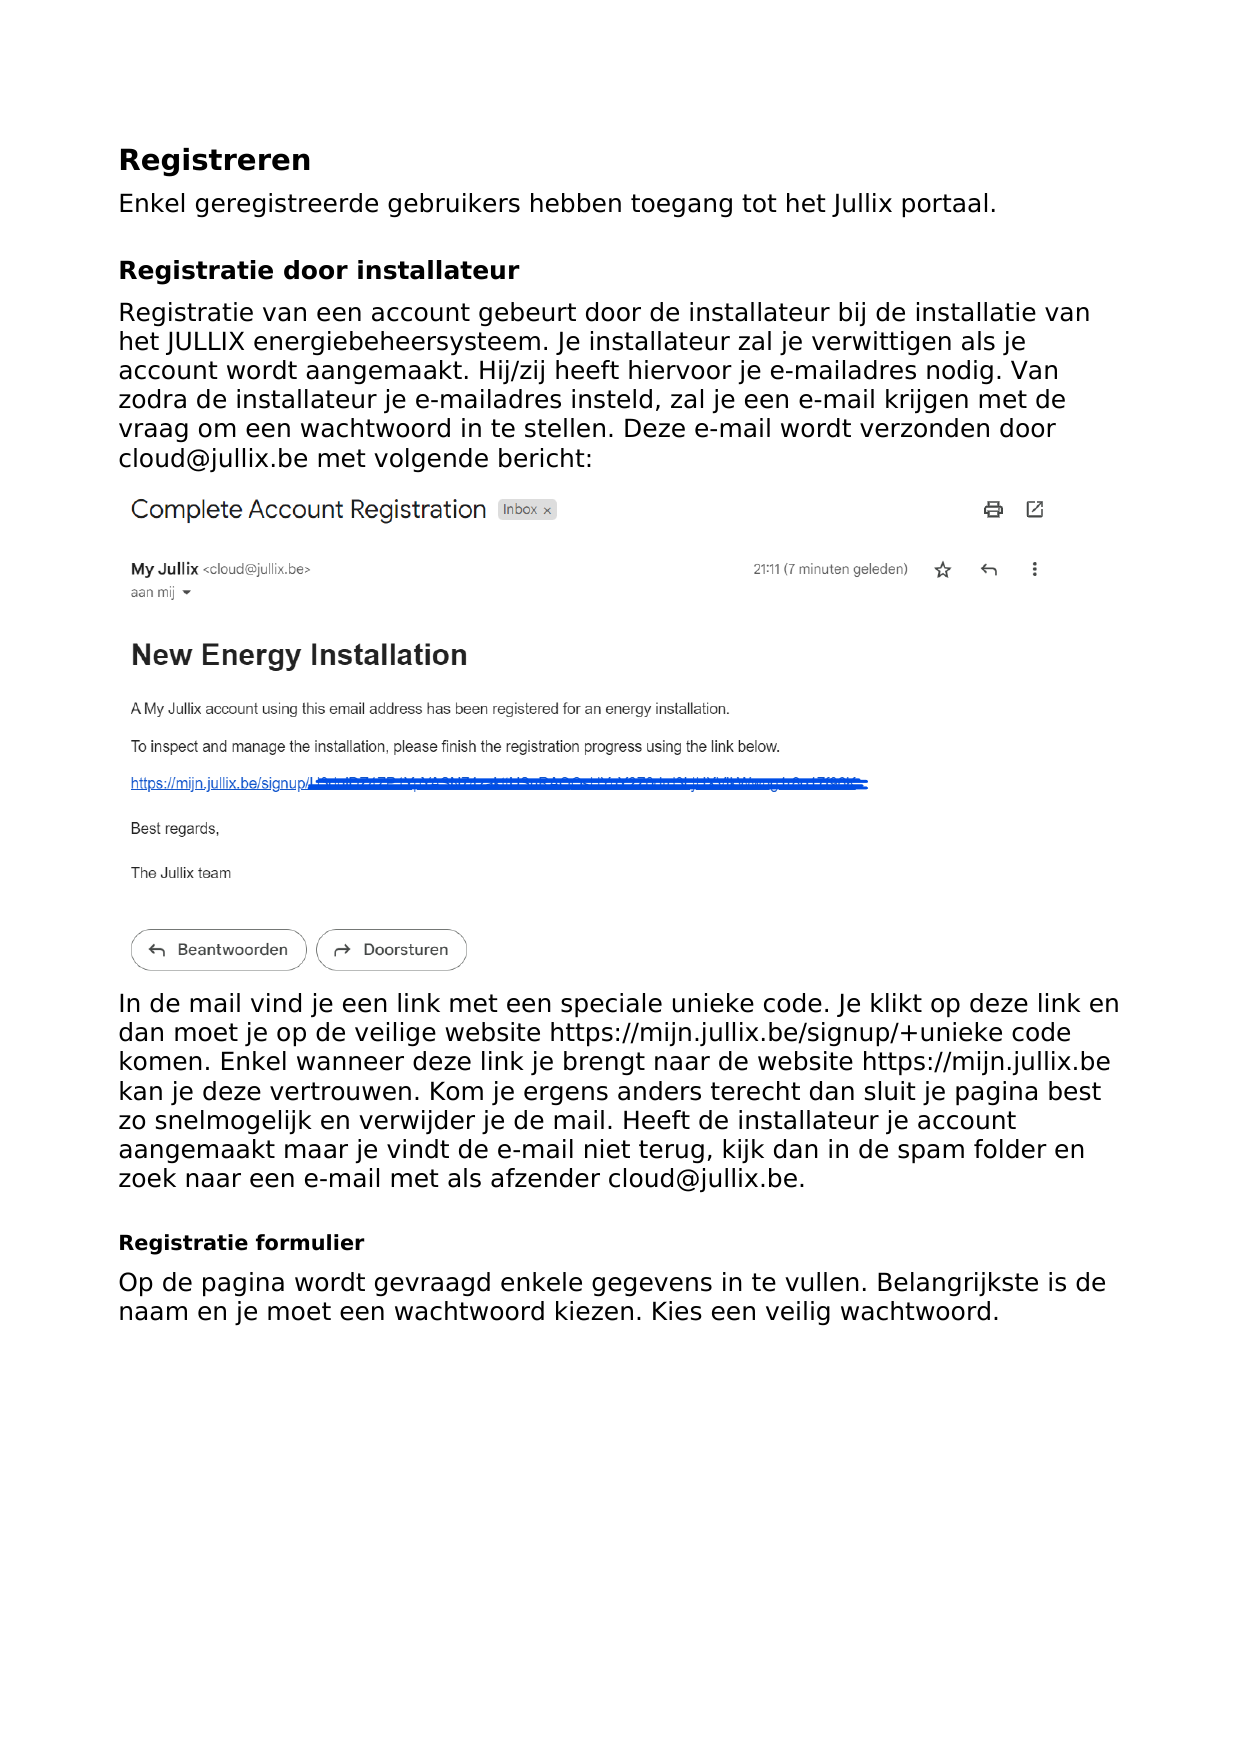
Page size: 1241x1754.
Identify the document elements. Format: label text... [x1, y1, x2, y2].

text Enkel geregistreerde gebruikers hebben toegang tot het Jullix portaal. [118, 189, 1122, 219]
subtitle Registratie formulier [118, 1231, 1122, 1255]
text In de mail vind je een link met een speciale unieke code. Je klikt op deze link en dan moet je op de veilige website https://mijn.jullix.be/signup/+unieke code komen. Enkel wanneer deze link je brengt naar de website https://mijn.jullix.be kan je deze vertrouwen. Kom je ergens anders terecht dan sluit je pagina best zo snelmogelijk en verwijder je de mail. Heeft de installateur je account aangemaakt maar je vindt de e-mail niet terug, kijk dan in de spam folder en zoek naar een e-mail met als afzender cloud@jullix.be. [118, 989, 1122, 1193]
subtitle Registratie door installateur [118, 256, 1122, 285]
picture [118, 485, 1056, 977]
text Registratie van een account gebeurt door de installateur bij de installatie van het JULLIX energiebeheersysteem. Je installateur zal je verwittigen als je account wordt aangemaakt. Hij/zij heeft hiervoor je e-mailadres nodig. Van zodra de installateur je e-mailadres insteld, zal je een e-mail krijgen met de vraag om een wachtwoord in te stellen. Deze e-mail wordt verzonden door cloud@jullix.be met volgende bericht: [118, 298, 1122, 473]
text Op de pagina wordt gevraagd enkele gegevens in te vullen. Belangrijkste is de naam en je moet een wachtwoord kiezen. Kies een veilig wachtwoord. [118, 1268, 1122, 1326]
subtitle Registreren [118, 143, 1122, 177]
